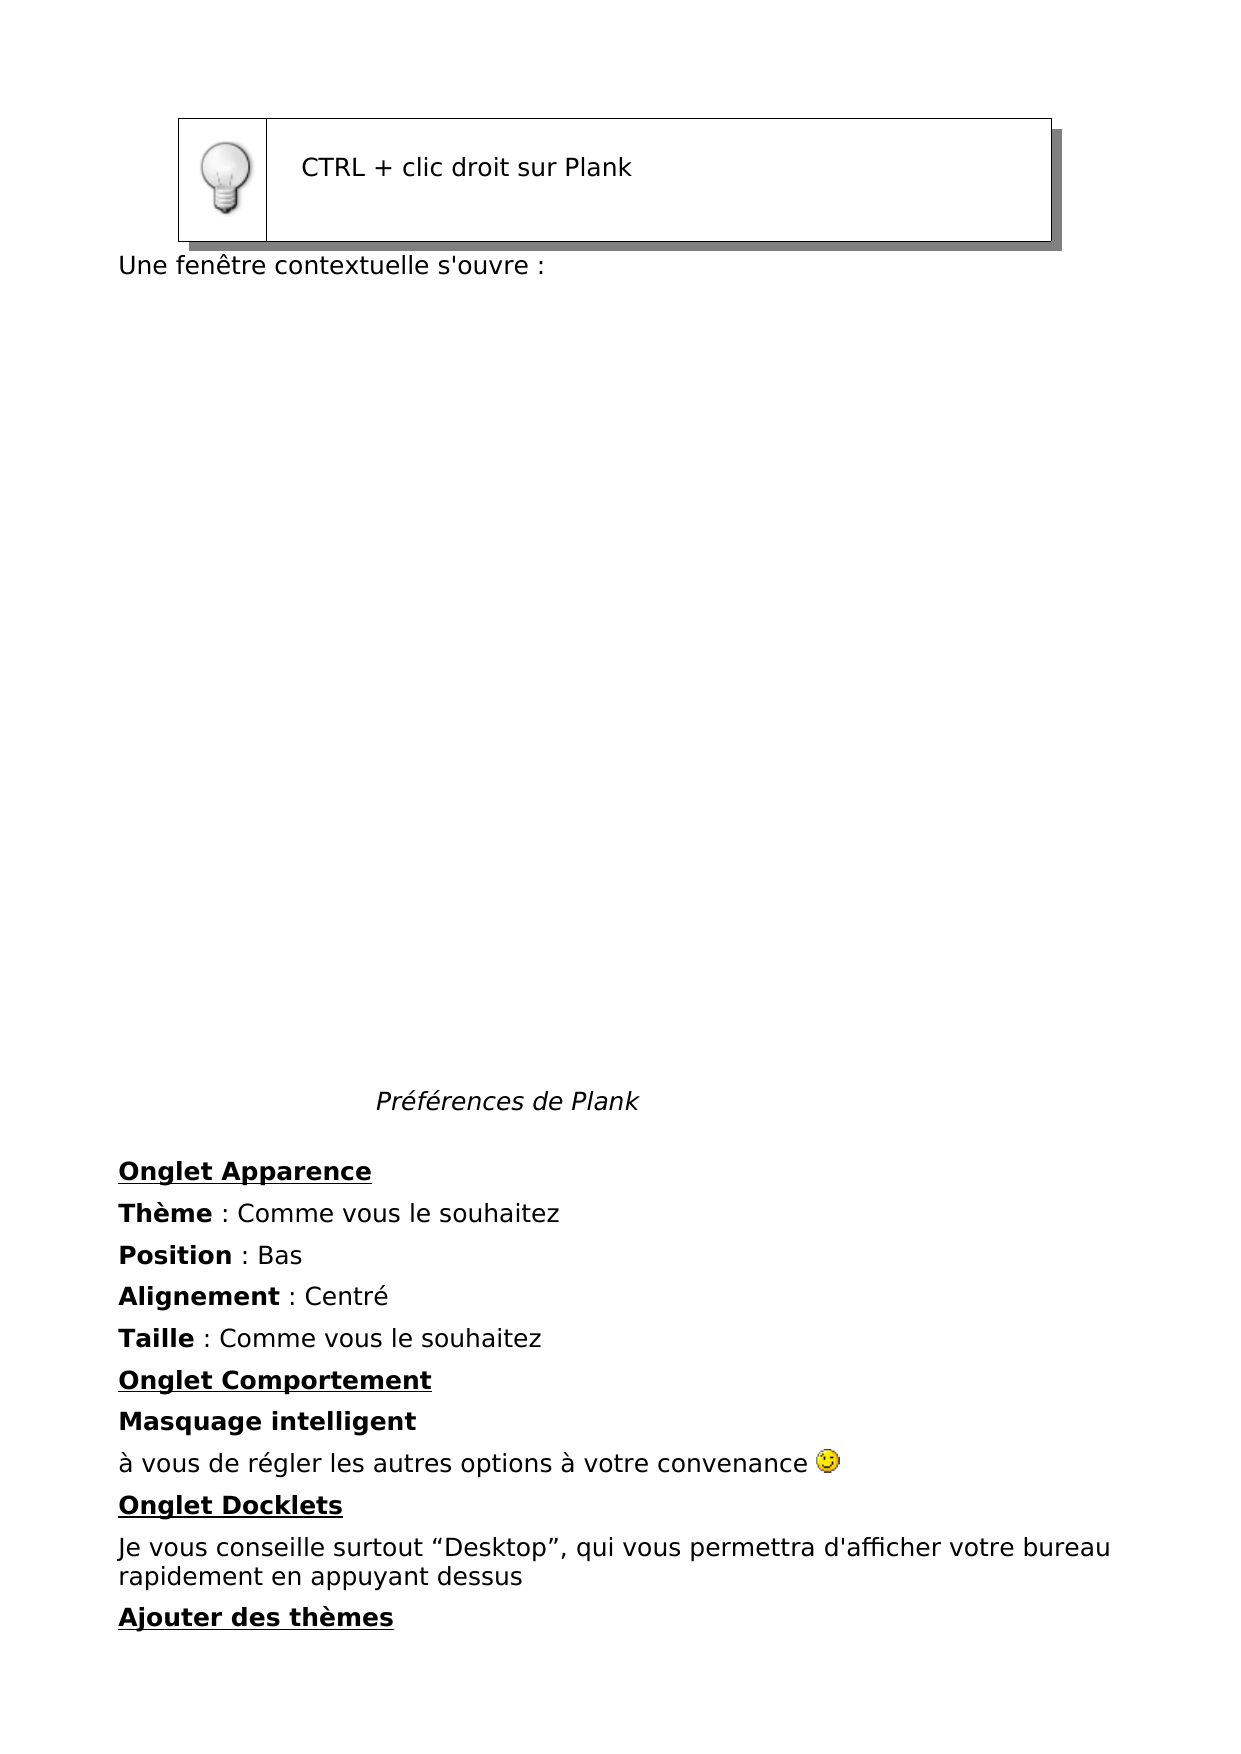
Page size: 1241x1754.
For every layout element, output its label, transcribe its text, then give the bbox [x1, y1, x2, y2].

picture [816, 1449, 840, 1473]
text Position : Bas [118, 1241, 1122, 1270]
text Je vous conseille surtout “Desktop”, qui vous permettra d'afficher votre bureau rapidement en appuyant dessus [118, 1533, 1122, 1591]
text Taille : Comme vous le souhaitez [118, 1324, 1122, 1353]
text à vous de régler les autres options à votre convenance [118, 1449, 1122, 1478]
table_header [179, 119, 266, 241]
text Préférences de Plank [118, 305, 899, 1116]
picture [190, 141, 266, 217]
text Onglet Apparence [118, 1157, 1122, 1187]
text Onglet Docklets [118, 1491, 1122, 1520]
text Ajouter des thèmes [118, 1603, 1122, 1633]
text Une fenêtre contextuelle s'ouvre : [118, 251, 1122, 280]
text Onglet Comportement [118, 1366, 1122, 1395]
text Thème : Comme vous le souhaitez [118, 1199, 1122, 1228]
text Alignement : Centré [118, 1282, 1122, 1312]
text Masquage intelligent [118, 1407, 1122, 1437]
table_header CTRL + clic droit sur Plank [267, 119, 1051, 241]
